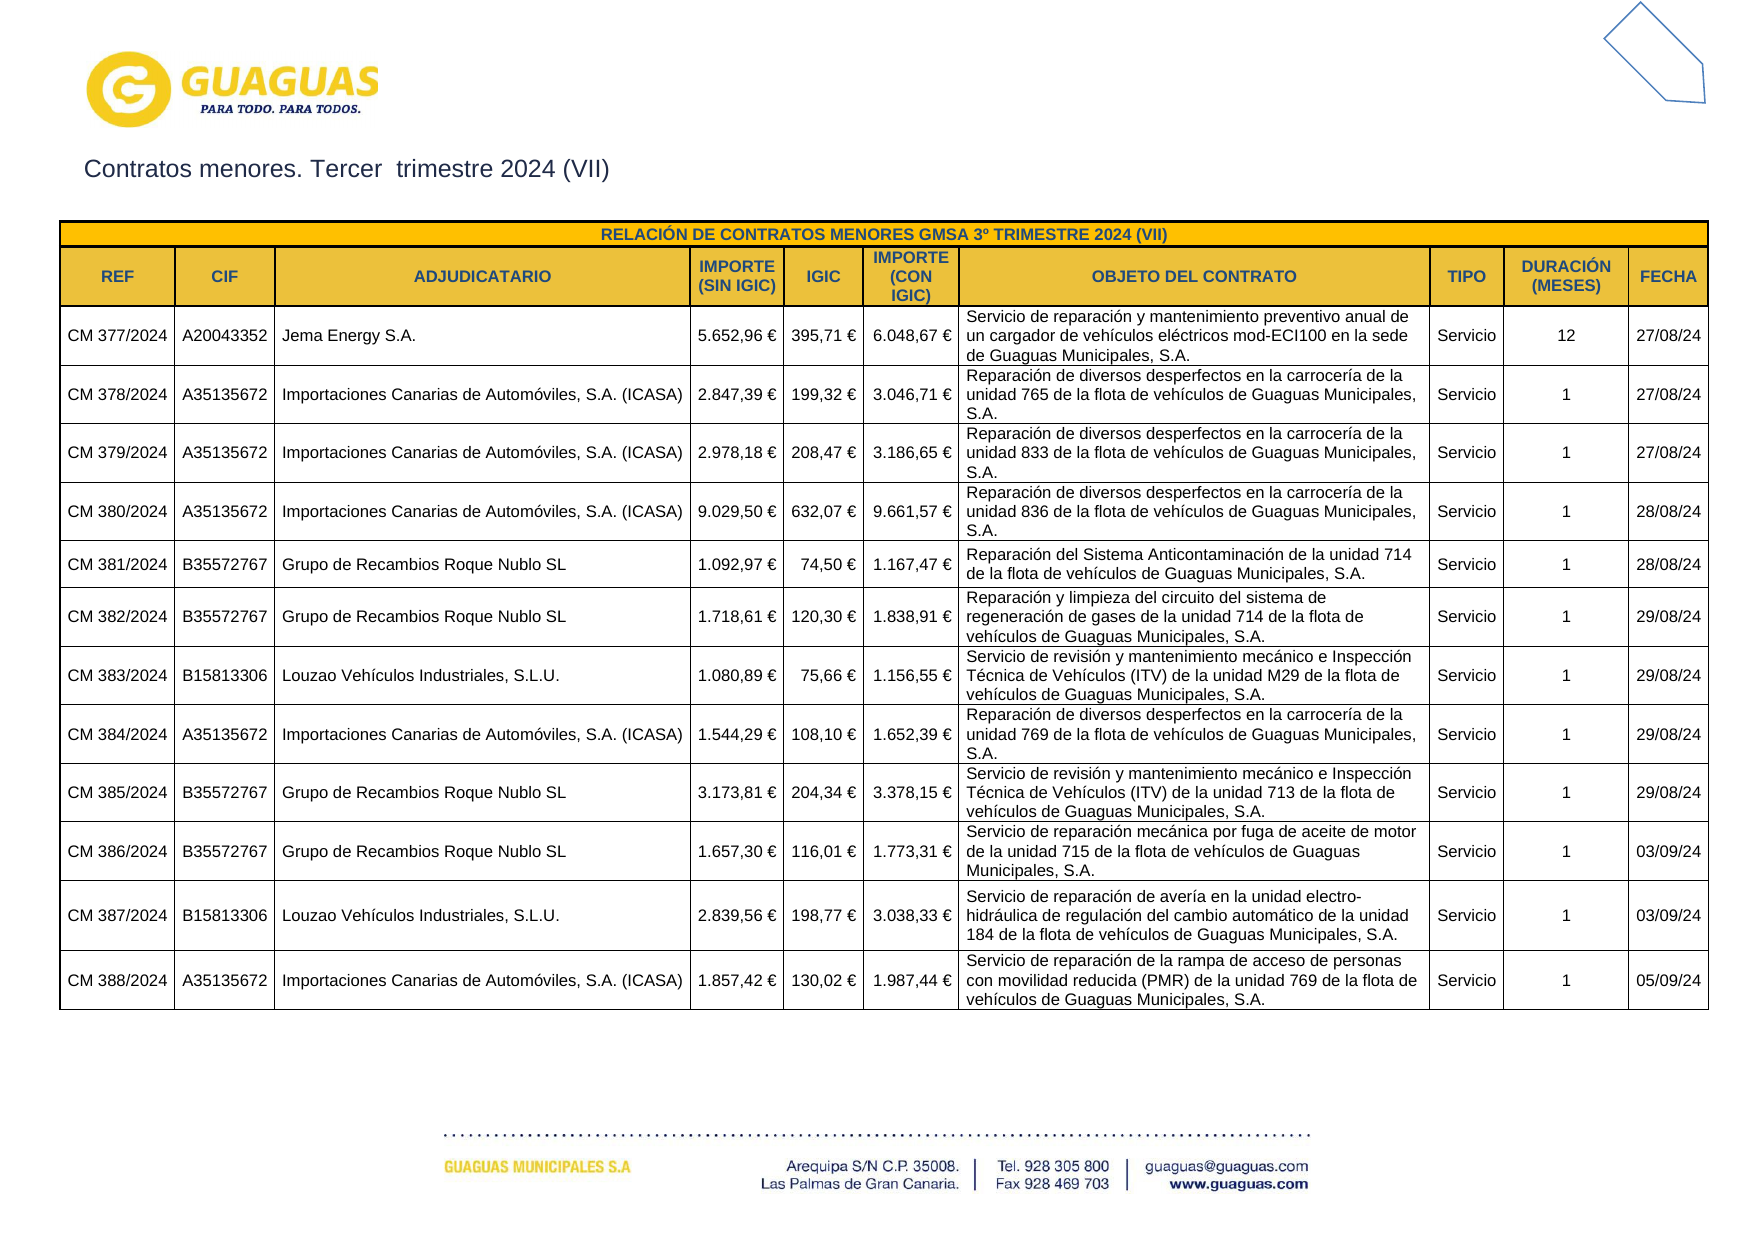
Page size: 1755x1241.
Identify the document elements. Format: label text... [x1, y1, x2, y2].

table_cell 29/08/24 [1629, 588, 1708, 646]
table_cell 1.080,89 € [691, 647, 783, 704]
table_cell 9.029,50 € [691, 483, 783, 540]
table_cell CM 387/2024 [61, 881, 174, 950]
table_cell Servicio [1430, 588, 1503, 646]
table_cell Servicio de reparación y mantenimiento preventivo anual de un cargador de vehículos eléctricos mod-ECI100 en la sede de Guaguas Municipales, S.A. [959, 307, 1429, 364]
table_cell Reparación del Sistema Anticontaminación de la unidad 714 de la flota de vehículos de Guaguas Municipales, S.A. [959, 541, 1429, 587]
table_cell A20043352 [175, 307, 274, 364]
table_cell Reparación de diversos desperfectos en la carrocería de la unidad 836 de la flota de vehículos de Guaguas Municipales, S.A. [959, 483, 1429, 540]
table_cell Reparación y limpieza del circuito del sistema de regeneración de gases de la unidad 714 de la flota de vehículos de Guaguas Municipales, S.A. [959, 588, 1429, 646]
table_cell 204,34 € [784, 764, 863, 821]
table_cell B35572767 [175, 764, 274, 821]
table_cell Grupo de Recambios Roque Nublo SL [275, 764, 690, 821]
table_cell 75,66 € [784, 647, 863, 704]
table_cell 632,07 € [784, 483, 863, 540]
table_cell CM 384/2024 [61, 705, 174, 763]
table_cell 2.839,56 € [691, 881, 783, 950]
table_cell CM 383/2024 [61, 647, 174, 704]
table_cell 130,02 € [784, 951, 863, 1009]
table_cell 28/08/24 [1629, 483, 1708, 540]
table_cell Grupo de Recambios Roque Nublo SL [275, 822, 690, 880]
table_cell Servicio [1430, 705, 1503, 763]
table_cell 1.838,91 € [864, 588, 958, 646]
table_cell B15813306 [175, 881, 274, 950]
table_cell DURACIÓN (MESES) [1505, 248, 1628, 305]
text Contratos menores. Tercer trimestre 2024 (VII) [84, 154, 1694, 183]
table_cell 1.987,44 € [864, 951, 958, 1009]
table_cell Louzao Vehículos Industriales, S.L.U. [275, 647, 690, 704]
table_cell 108,10 € [784, 705, 863, 763]
table_cell 1.657,30 € [691, 822, 783, 880]
table_cell 27/08/24 [1629, 307, 1708, 364]
table_cell TIPO [1431, 248, 1503, 305]
table_cell IMPORTE (SIN IGIC) [691, 248, 783, 305]
table_cell CM 378/2024 [61, 366, 174, 423]
table_cell 198,77 € [784, 881, 863, 950]
table_cell OBJETO DEL CONTRATO [960, 248, 1429, 305]
table_cell CM 388/2024 [61, 951, 174, 1009]
table_cell 03/09/24 [1629, 881, 1708, 950]
table_cell A35135672 [175, 951, 274, 1009]
table_cell CM 385/2024 [61, 764, 174, 821]
table_cell Servicio de reparación de avería en la unidad electro-hidráulica de regulación del cambio automático de la unidad 184 de la flota de vehículos de Guaguas Municipales, S.A. [959, 881, 1429, 950]
table_cell IMPORTE (CON IGIC) [864, 248, 958, 305]
table_cell CM 381/2024 [61, 541, 174, 587]
table_cell Servicio [1430, 366, 1503, 423]
table_cell 3.186,65 € [864, 424, 958, 482]
table_cell 12 [1504, 307, 1628, 364]
table_cell Reparación de diversos desperfectos en la carrocería de la unidad 833 de la flota de vehículos de Guaguas Municipales, S.A. [959, 424, 1429, 482]
table_cell Servicio de reparación mecánica por fuga de aceite de motor de la unidad 715 de la flota de vehículos de Guaguas Municipales, S.A. [959, 822, 1429, 880]
table_cell Importaciones Canarias de Automóviles, S.A. (ICASA) [275, 951, 690, 1009]
table_header RELACIÓN DE CONTRATOS MENORES GMSA 3º TRIMESTRE 2024 (VII) [61, 223, 1707, 245]
table_cell 1.857,42 € [691, 951, 783, 1009]
table_cell CIF [176, 248, 274, 305]
table_cell Servicio [1430, 764, 1503, 821]
table_cell 116,01 € [784, 822, 863, 880]
table_cell 208,47 € [784, 424, 863, 482]
table_cell Servicio de revisión y mantenimiento mecánico e Inspección Técnica de Vehículos (ITV) de la unidad M29 de la flota de vehículos de Guaguas Municipales, S.A. [959, 647, 1429, 704]
table_cell 199,32 € [784, 366, 863, 423]
table_cell Servicio [1430, 424, 1503, 482]
table_cell 29/08/24 [1629, 764, 1708, 821]
table_cell 395,71 € [784, 307, 863, 364]
table_cell 1 [1504, 764, 1628, 821]
table_cell 1 [1504, 705, 1628, 763]
table_cell A35135672 [175, 483, 274, 540]
table_cell Reparación de diversos desperfectos en la carrocería de la unidad 769 de la flota de vehículos de Guaguas Municipales, S.A. [959, 705, 1429, 763]
table_cell IGIC [785, 248, 862, 305]
table_cell CM 379/2024 [61, 424, 174, 482]
table_cell A35135672 [175, 366, 274, 423]
table_cell 05/09/24 [1629, 951, 1708, 1009]
table_cell Servicio de revisión y mantenimiento mecánico e Inspección Técnica de Vehículos (ITV) de la unidad 713 de la flota de vehículos de Guaguas Municipales, S.A. [959, 764, 1429, 821]
table_cell Reparación de diversos desperfectos en la carrocería de la unidad 765 de la flota de vehículos de Guaguas Municipales, S.A. [959, 366, 1429, 423]
table_cell REF [61, 248, 174, 305]
table_cell 3.046,71 € [864, 366, 958, 423]
table_cell 1.092,97 € [691, 541, 783, 587]
table_cell 3.378,15 € [864, 764, 958, 821]
table_cell 9.661,57 € [864, 483, 958, 540]
table_cell 1 [1504, 424, 1628, 482]
table_cell B35572767 [175, 541, 274, 587]
table_cell FECHA [1629, 248, 1707, 305]
table_cell Servicio [1430, 822, 1503, 880]
table_cell 2.978,18 € [691, 424, 783, 482]
table_cell 1 [1504, 822, 1628, 880]
table_cell 6.048,67 € [864, 307, 958, 364]
table_cell Grupo de Recambios Roque Nublo SL [275, 541, 690, 587]
table_cell Servicio [1430, 483, 1503, 540]
table_cell Servicio [1430, 647, 1503, 704]
table_cell Jema Energy S.A. [275, 307, 690, 364]
table_cell 120,30 € [784, 588, 863, 646]
table_cell Servicio [1430, 951, 1503, 1009]
table_cell Importaciones Canarias de Automóviles, S.A. (ICASA) [275, 705, 690, 763]
table_cell 2.847,39 € [691, 366, 783, 423]
table_cell CM 377/2024 [61, 307, 174, 364]
table_cell 1.167,47 € [864, 541, 958, 587]
table_cell B35572767 [175, 822, 274, 880]
table_cell 74,50 € [784, 541, 863, 587]
table_cell A35135672 [175, 705, 274, 763]
table_cell Importaciones Canarias de Automóviles, S.A. (ICASA) [275, 366, 690, 423]
table_cell Servicio [1430, 881, 1503, 950]
table_cell Louzao Vehículos Industriales, S.L.U. [275, 881, 690, 950]
table_cell 1 [1504, 483, 1628, 540]
table_cell 1.544,29 € [691, 705, 783, 763]
table_cell 1.718,61 € [691, 588, 783, 646]
table_cell 03/09/24 [1629, 822, 1708, 880]
table_cell Servicio [1430, 307, 1503, 364]
table_cell B35572767 [175, 588, 274, 646]
table_cell 28/08/24 [1629, 541, 1708, 587]
table_cell Importaciones Canarias de Automóviles, S.A. (ICASA) [275, 424, 690, 482]
table_cell CM 380/2024 [61, 483, 174, 540]
table_cell 1 [1504, 647, 1628, 704]
table_cell A35135672 [175, 424, 274, 482]
table_cell 1.773,31 € [864, 822, 958, 880]
table_cell 29/08/24 [1629, 705, 1708, 763]
table_cell B15813306 [175, 647, 274, 704]
table_cell 1 [1504, 951, 1628, 1009]
table_cell CM 382/2024 [61, 588, 174, 646]
table_cell Servicio de reparación de la rampa de acceso de personas con movilidad reducida (PMR) de la unidad 769 de la flota de vehículos de Guaguas Municipales, S.A. [959, 951, 1429, 1009]
table_cell Importaciones Canarias de Automóviles, S.A. (ICASA) [275, 483, 690, 540]
table_cell 27/08/24 [1629, 424, 1708, 482]
table_cell 5.652,96 € [691, 307, 783, 364]
table_cell 1.156,55 € [864, 647, 958, 704]
table_cell 1 [1504, 881, 1628, 950]
table_cell 1 [1504, 588, 1628, 646]
table_cell 3.038,33 € [864, 881, 958, 950]
table_cell ADJUDICATARIO [276, 248, 689, 305]
table_cell 29/08/24 [1629, 647, 1708, 704]
table_cell 27/08/24 [1629, 366, 1708, 423]
table_cell 1 [1504, 541, 1628, 587]
table_cell 1 [1504, 366, 1628, 423]
table_cell 1.652,39 € [864, 705, 958, 763]
table_cell CM 386/2024 [61, 822, 174, 880]
table_cell Servicio [1430, 541, 1503, 587]
table_cell Grupo de Recambios Roque Nublo SL [275, 588, 690, 646]
table_cell 3.173,81 € [691, 764, 783, 821]
